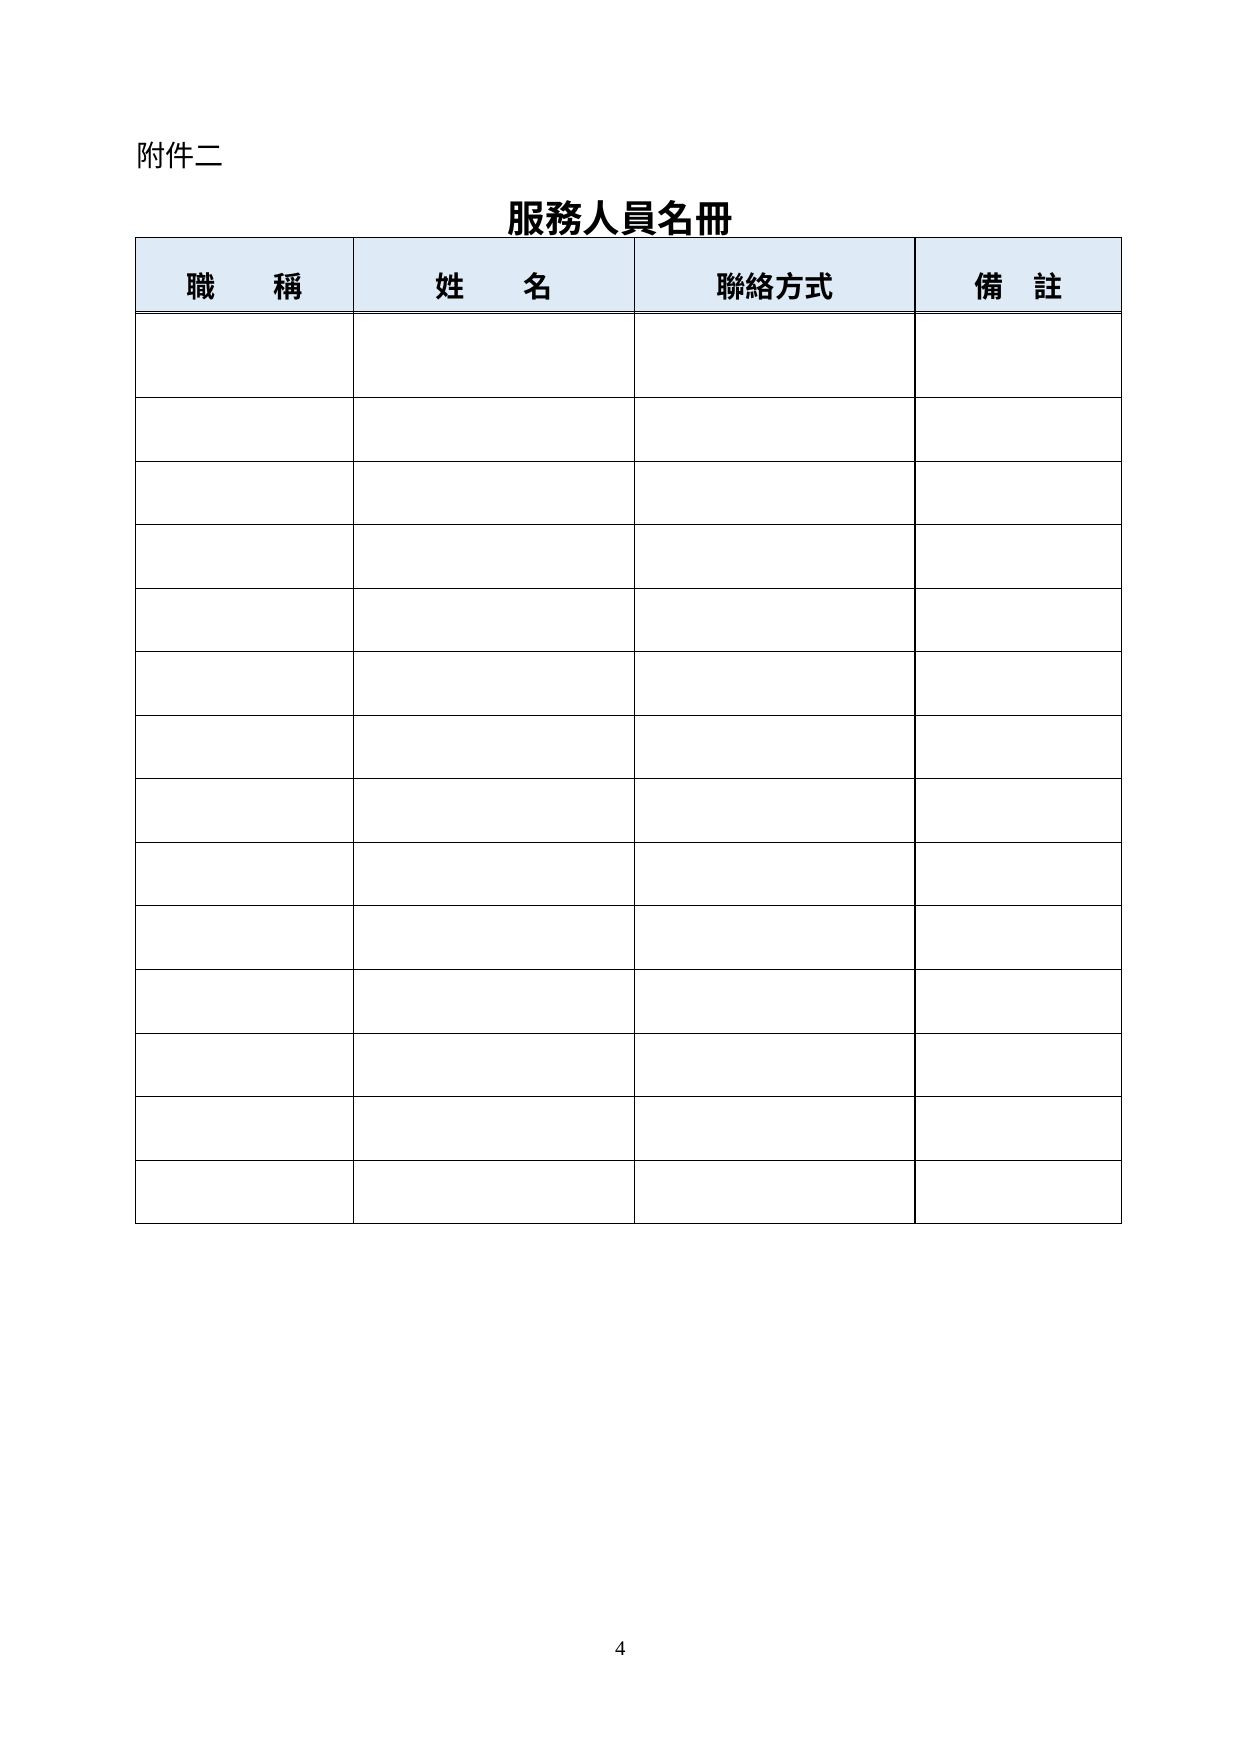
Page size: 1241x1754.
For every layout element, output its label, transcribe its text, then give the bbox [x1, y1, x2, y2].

table_cell [916, 970, 1121, 1032]
table_cell [916, 462, 1121, 524]
table_cell [136, 906, 353, 969]
table_cell [136, 779, 353, 842]
table_header 聯絡方式 [635, 238, 914, 311]
table_cell [635, 906, 914, 969]
table_cell [354, 716, 634, 778]
table_cell [354, 525, 634, 588]
table_cell [136, 525, 353, 588]
table_cell [635, 462, 914, 524]
table_cell [136, 716, 353, 778]
table_header 職 稱 [136, 238, 353, 311]
table_cell [354, 906, 634, 969]
table_cell [635, 1097, 914, 1159]
table_header 備 註 [916, 238, 1121, 311]
table_cell [916, 1097, 1121, 1159]
table_cell [635, 779, 914, 842]
table_cell [916, 1161, 1121, 1223]
table_cell [916, 314, 1121, 397]
table_cell [916, 906, 1121, 969]
table_cell [916, 398, 1121, 461]
table_cell [136, 314, 353, 397]
table_cell [354, 970, 634, 1032]
table_cell [916, 525, 1121, 588]
table_cell [136, 1161, 353, 1223]
text 附件二 [136, 112, 1104, 175]
table_cell [136, 652, 353, 715]
table_cell [136, 589, 353, 651]
table_cell [354, 398, 634, 461]
table_cell [635, 1034, 914, 1096]
table_cell [916, 716, 1121, 778]
table_cell [136, 462, 353, 524]
table_cell [635, 843, 914, 905]
table_cell [136, 1097, 353, 1159]
table_cell [354, 843, 634, 905]
table_cell [635, 970, 914, 1032]
table_cell [354, 1034, 634, 1096]
table_cell [136, 843, 353, 905]
table_cell [635, 652, 914, 715]
table_cell [916, 652, 1121, 715]
table_cell [354, 652, 634, 715]
table_cell [136, 398, 353, 461]
table_cell [354, 462, 634, 524]
table_cell [916, 589, 1121, 651]
table_cell [916, 779, 1121, 842]
table_cell [635, 1161, 914, 1223]
table_cell [354, 779, 634, 842]
table_cell [136, 970, 353, 1032]
table_cell [635, 589, 914, 651]
table_cell [354, 1097, 634, 1159]
table_cell [635, 716, 914, 778]
table_cell [354, 589, 634, 651]
text 服務人員名冊 [136, 175, 1104, 237]
table_cell [635, 398, 914, 461]
table_header 姓 名 [354, 238, 634, 311]
table_cell [354, 314, 634, 397]
table_cell [635, 314, 914, 397]
table_cell [916, 1034, 1121, 1096]
table_cell [354, 1161, 634, 1223]
table_cell [635, 525, 914, 588]
table_cell [916, 843, 1121, 905]
table_cell [136, 1034, 353, 1096]
